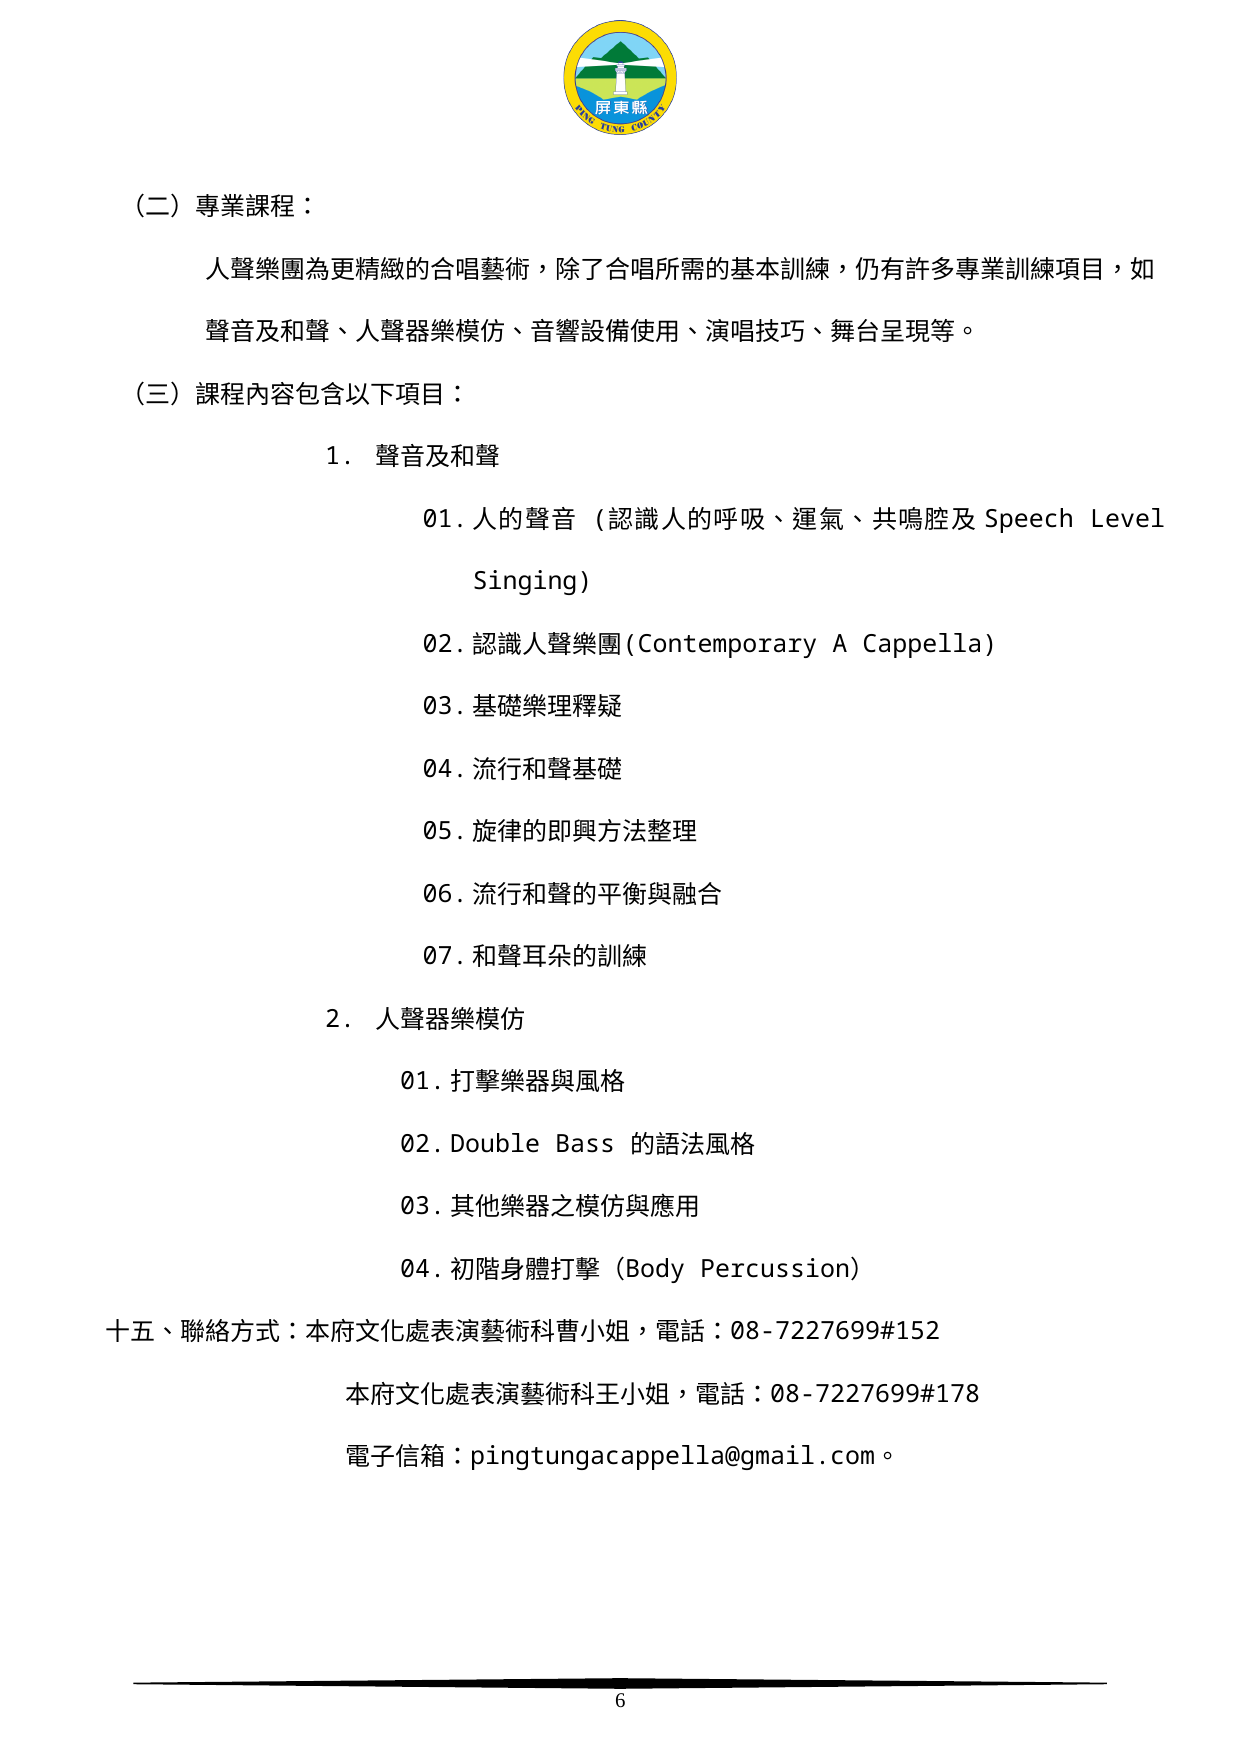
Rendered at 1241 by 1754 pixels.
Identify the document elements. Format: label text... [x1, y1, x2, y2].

text 人聲樂團為更精緻的合唱藝術，除了合唱所需的基本訓練，仍有許多專業訓練項目，如 [175, 226, 1165, 288]
list 打擊樂器與風格 [400, 1038, 1165, 1101]
list 旋律的即興方法整理 [422, 788, 1165, 851]
list 聲音及和聲 [325, 413, 1165, 476]
list 其他樂器之模仿與應用 [400, 1163, 1165, 1226]
text 十五、聯絡方式：本府文化處表演藝術科曹小姐，電話：08-7227699#152 [75, 1288, 1165, 1351]
list 流行和聲的平衡與融合 [422, 851, 1165, 913]
text 聲音及和聲、人聲器樂模仿、音響設備使用、演唱技巧、舞台呈現等。 [175, 288, 1165, 351]
list 流行和聲基礎 [422, 726, 1165, 788]
list 初階身體打擊（Body Percussion） [400, 1226, 1165, 1288]
text （三）課程內容包含以下項目： [75, 351, 1165, 413]
text 本府文化處表演藝術科王小姐，電話：08-7227699#178 [75, 1351, 1165, 1413]
list 基礎樂理釋疑 [422, 663, 1165, 726]
list 和聲耳朵的訓練 [422, 913, 1165, 976]
list 人聲器樂模仿 [325, 976, 1165, 1038]
list 認識人聲樂團(Contemporary A Cappella) [422, 601, 1165, 663]
text （二）專業課程： [75, 163, 1165, 226]
text 電子信箱：pingtungacappella@gmail.com。 [75, 1413, 1165, 1476]
list Double Bass 的語法風格 [400, 1101, 1165, 1163]
list 人的聲音 (認識人的呼吸、運氣、共鳴腔及Speech Level Singing) [422, 476, 1165, 601]
